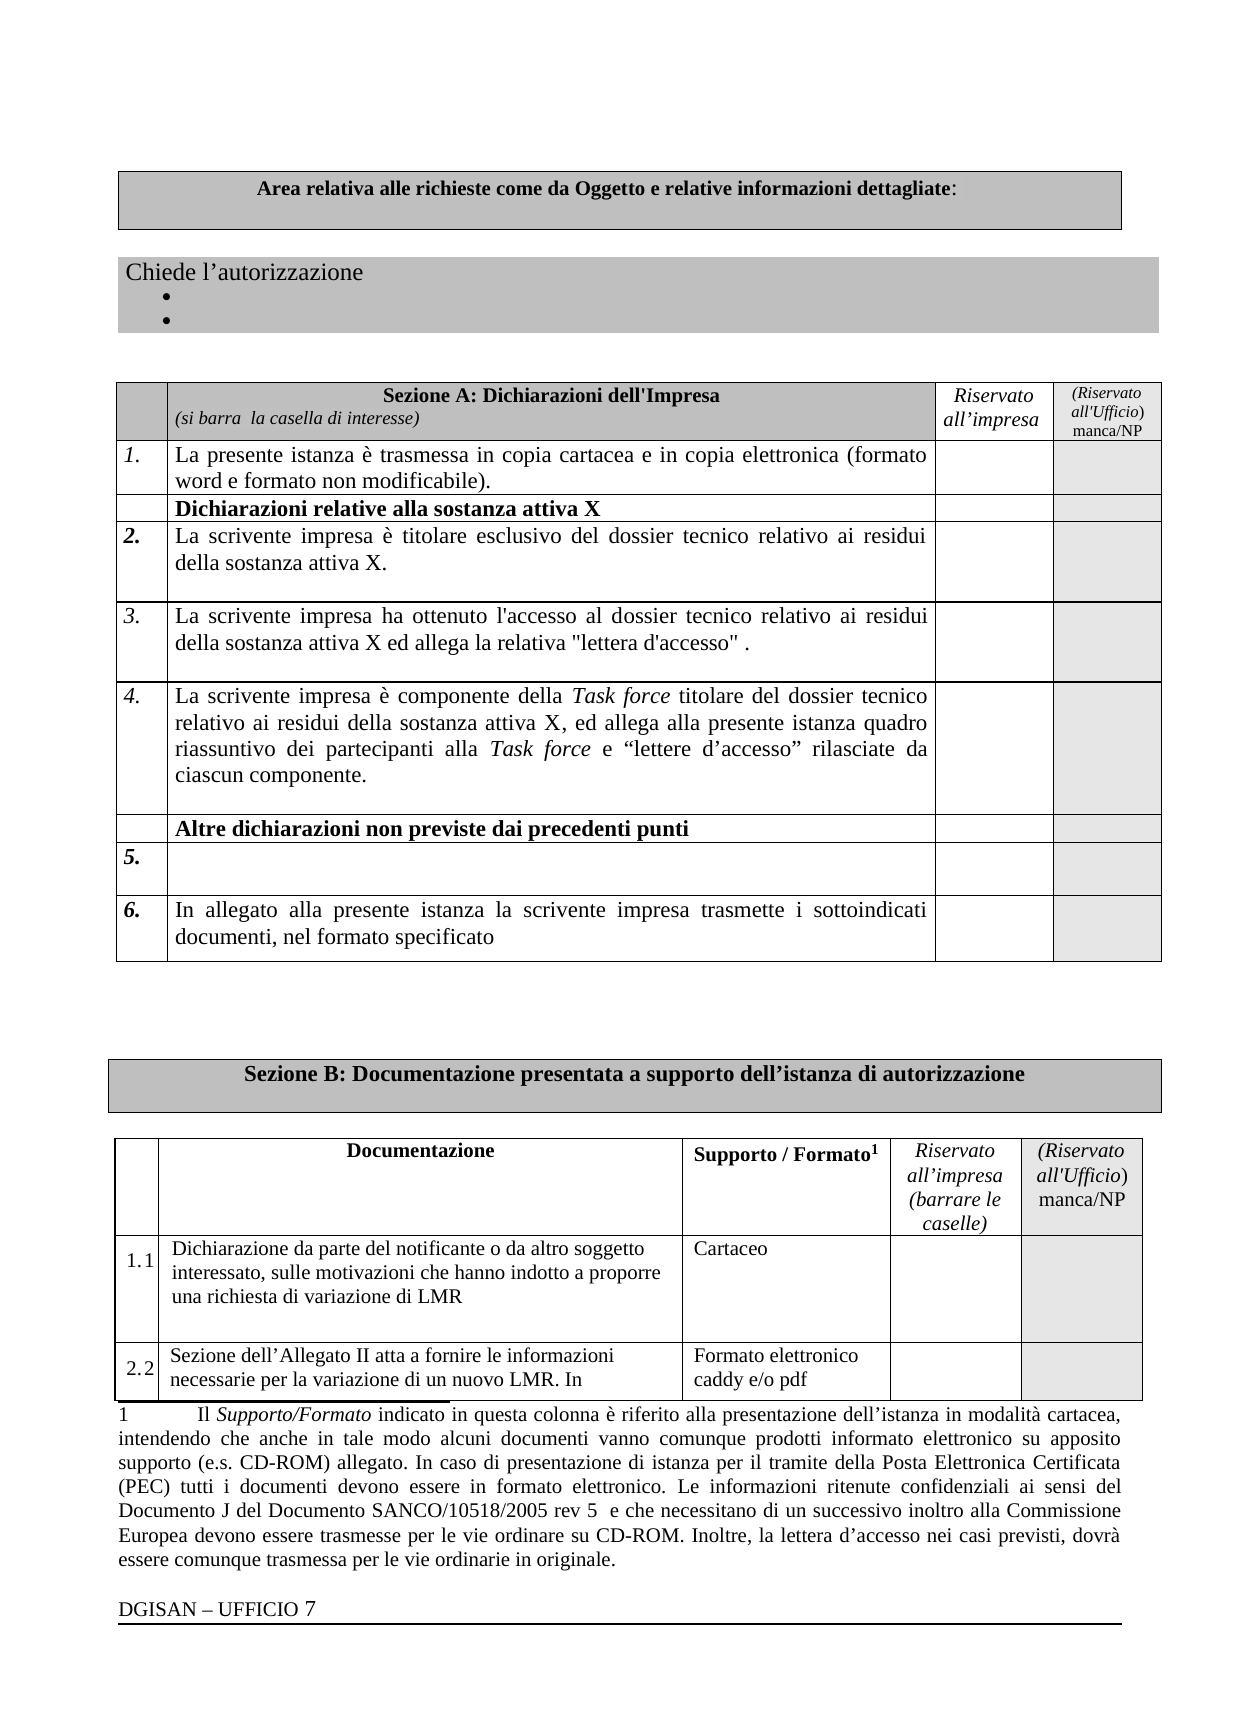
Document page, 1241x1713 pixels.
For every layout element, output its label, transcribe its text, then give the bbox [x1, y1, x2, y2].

table_header Riservato all’impresa [936, 383, 1053, 440]
table_cell La presente istanza è trasmessa in copia cartacea e in copia elettronica (formato word e formato non modificabile). [168, 441, 935, 494]
table_cell [936, 843, 1053, 895]
table_cell [117, 896, 167, 961]
table_cell Formato elettronico caddy e/o pdf [683, 1343, 890, 1400]
table_cell Dichiarazione da parte del notificante o da altro soggetto interessato, sulle motivazioni che hanno indotto a proporre una richiesta di variazione di LMR [159, 1236, 682, 1342]
table_cell [936, 683, 1053, 814]
table_cell [936, 603, 1053, 681]
table_cell Sezione dell’Allegato II atta a fornire le informazioni necessarie per la variazione di un nuovo LMR. In [159, 1343, 682, 1400]
table_cell [117, 683, 167, 814]
table_header Documentazione [159, 1139, 682, 1235]
table_cell 2 [116, 1343, 158, 1400]
table_header Sezione A: Dichiarazioni dell'Impresa (si barra la casella di interesse) [168, 383, 935, 440]
table_cell [1054, 843, 1161, 895]
table_cell Cartaceo [683, 1236, 890, 1342]
table_cell [1054, 441, 1161, 494]
table_cell [1054, 522, 1161, 601]
table_cell Dichiarazioni relative alla sostanza attiva X [168, 495, 935, 521]
table_cell [1054, 683, 1161, 814]
table_cell La scrivente impresa è componente della Task force titolare del dossier tecnico relativo ai residui della sostanza attiva X, ed allega alla presente istanza quadro riassuntivo dei partecipanti alla Task force e “lettere d’accesso” rilasciate da ciascun componente. [168, 683, 935, 814]
table_header Supporto / Formato [683, 1139, 890, 1235]
table_header [116, 1139, 158, 1235]
table_header Sezione B: Documentazione presentata a supporto dell’istanza di autorizzazione [109, 1060, 1161, 1112]
table_cell [936, 815, 1053, 842]
table_header (Riservato all'Ufficio) manca/NP [1022, 1139, 1142, 1235]
table_cell [168, 843, 935, 895]
table_cell [936, 896, 1053, 961]
table_cell [117, 495, 167, 521]
table_header Chiede l’autorizzazione [118, 257, 1159, 333]
table_cell [891, 1236, 1021, 1342]
table_cell [936, 522, 1053, 601]
table_cell La scrivente impresa è titolare esclusivo del dossier tecnico relativo ai residui della sostanza attiva X. [168, 522, 935, 601]
table_cell [936, 495, 1053, 521]
table_cell [1022, 1236, 1142, 1342]
table_cell [117, 843, 167, 895]
table_cell [117, 603, 167, 681]
table_header Riservato all’impresa (barrare le caselle) [891, 1139, 1021, 1235]
table_cell [1054, 896, 1161, 961]
table_cell [891, 1343, 1021, 1400]
subtitle Area relativa alle richieste come da Oggetto e relative informazioni dettagliate: [119, 172, 1121, 198]
table_cell In allegato alla presente istanza la scrivente impresa trasmette i sottoindicati documenti, nel formato specificato [168, 896, 935, 961]
table_cell [117, 815, 167, 842]
table_cell Altre dichiarazioni non previste dai precedenti punti [168, 815, 935, 842]
table_cell [117, 441, 167, 494]
table_cell [1054, 495, 1161, 521]
table_cell [1054, 603, 1161, 681]
table_cell 1 [116, 1236, 158, 1342]
table_cell [1022, 1343, 1142, 1400]
table_cell La scrivente impresa ha ottenuto l'accesso al dossier tecnico relativo ai residui della sostanza attiva X ed allega la relativa "lettera d'accesso" . [168, 603, 935, 681]
table_header (Riservato all'Ufficio) manca/NP [1054, 383, 1161, 440]
table_cell [936, 441, 1053, 494]
table_cell [117, 522, 167, 601]
table_header [117, 383, 167, 440]
table_cell [1054, 815, 1161, 842]
